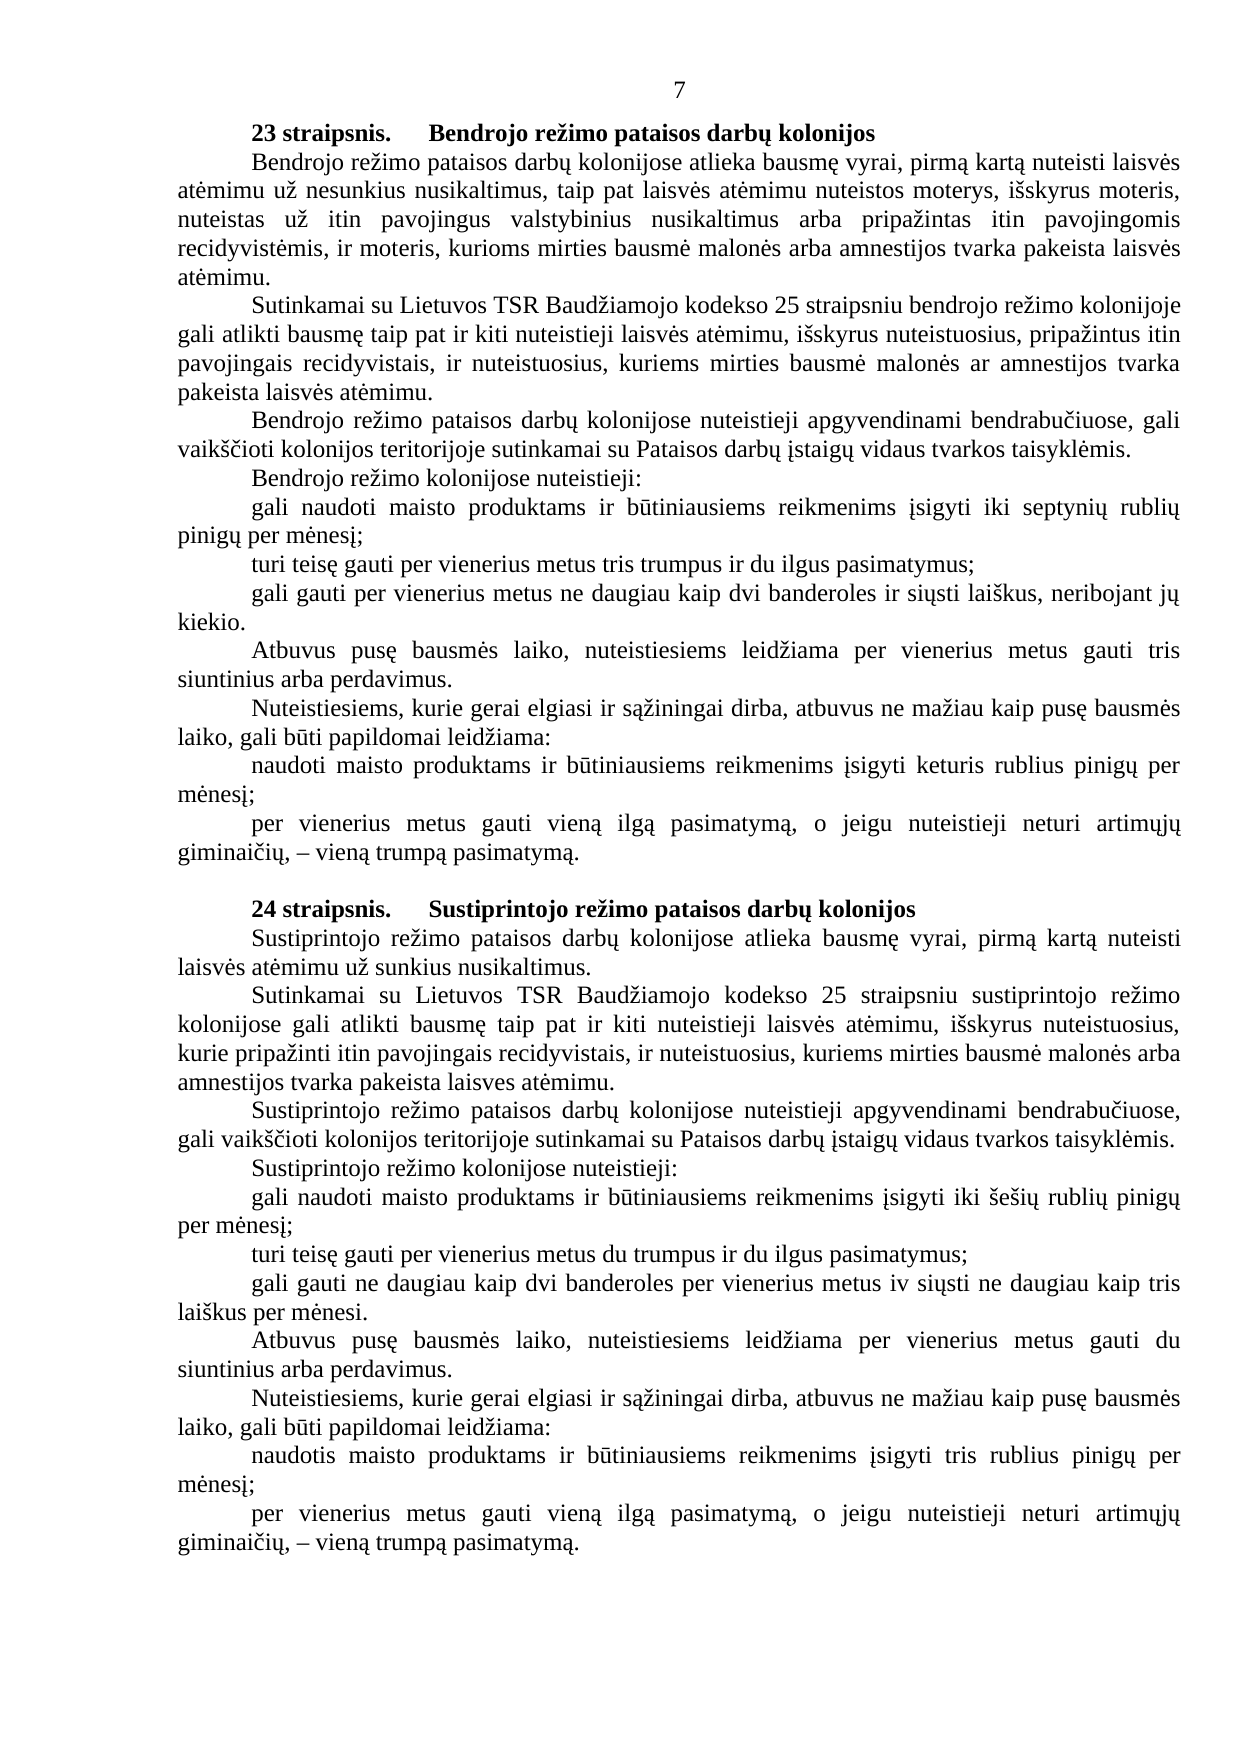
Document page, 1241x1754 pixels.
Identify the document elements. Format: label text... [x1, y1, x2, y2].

text per vienerius metus gauti vieną ilgą pasimatymą, o jeigu nuteistieji neturi artimųjų giminaičių, – vieną trumpą pasimatymą. [177, 1498, 1181, 1556]
text turi teisę gauti per vienerius metus tris trumpus ir du ilgus pasimatymus; [177, 549, 1181, 578]
text Atbuvus pusę bausmės laiko, nuteistiesiems leidžiama per vienerius metus gauti tris siuntinius arba perdavimus. [177, 636, 1181, 693]
text gali naudoti maisto produktams ir būtiniausiems reikmenims įsigyti iki septynių rublių pinigų per mėnesį; [177, 492, 1181, 549]
text gali gauti per vienerius metus ne daugiau kaip dvi banderoles ir siųsti laiškus, neribojant jų kiekio. [177, 578, 1181, 636]
text naudotis maisto produktams ir būtiniausiems reikmenims įsigyti tris rublius pinigų per mėnesį; [177, 1441, 1181, 1498]
text Sutinkamai su Lietuvos TSR Baudžiamojo kodekso 25 straipsniu sustiprintojo režimo kolonijose gali atlikti bausmę taip pat ir kiti nuteistieji laisvės atėmimu, išskyrus nuteistuosius, kurie pripažinti itin pavojingais recidyvistais, ir nuteistuosius, kuriems mirties bausmė malonės arba amnestijos tvarka pakeista laisves atėmimu. [177, 981, 1181, 1096]
text Nuteistiesiems, kurie gerai elgiasi ir sąžiningai dirba, atbuvus ne mažiau kaip pusę bausmės laiko, gali būti papildomai leidžiama: [177, 1383, 1181, 1441]
text naudoti maisto produktams ir būtiniausiems reikmenims įsigyti keturis rublius pinigų per mėnesį; [177, 751, 1181, 808]
text Sustiprintojo režimo pataisos darbų kolonijose nuteistieji apgyvendinami bendrabučiuose, gali vaikščioti kolonijos teritorijoje sutinkamai su Pataisos darbų įstaigų vidaus tvarkos taisyklėmis. [177, 1096, 1181, 1153]
text Bendrojo režimo pataisos darbų kolonijose nuteistieji apgyvendinami bendrabučiuose, gali vaikščioti kolonijos teritorijoje sutinkamai su Pataisos darbų įstaigų vidaus tvarkos taisyklėmis. [177, 406, 1181, 463]
text Sustiprintojo režimo pataisos darbų kolonijose atlieka bausmę vyrai, pirmą kartą nuteisti laisvės atėmimu už sunkius nusikaltimus. [177, 923, 1181, 981]
text Bendrojo režimo pataisos darbų kolonijose atlieka bausmę vyrai, pirmą kartą nuteisti laisvės atėmimu už nesunkius nusikaltimus, taip pat laisvės atėmimu nuteistos moterys, išskyrus moteris, nuteistas už itin pavojingus valstybinius nusikaltimus arba pripažintas itin pavojingomis recidyvistėmis, ir moteris, kurioms mirties bausmė malonės arba amnestijos tvarka pakeista laisvės atėmimu. [177, 147, 1181, 291]
text turi teisę gauti per vienerius metus du trumpus ir du ilgus pasimatymus; [177, 1239, 1181, 1268]
text Sustiprintojo režimo kolonijose nuteistieji: [177, 1153, 1181, 1182]
text 24 straipsnis. Sustiprintojo režimo pataisos darbų kolonijos [251, 894, 1181, 923]
text gali naudoti maisto produktams ir būtiniausiems reikmenims įsigyti iki šešių rublių pinigų per mėnesį; [177, 1182, 1181, 1239]
text per vienerius metus gauti vieną ilgą pasimatymą, o jeigu nuteistieji neturi artimųjų giminaičių, – vieną trumpą pasimatymą. [177, 808, 1181, 866]
text Atbuvus pusę bausmės laiko, nuteistiesiems leidžiama per vienerius metus gauti du siuntinius arba perdavimus. [177, 1326, 1181, 1383]
text Sutinkamai su Lietuvos TSR Baudžiamojo kodekso 25 straipsniu bendrojo režimo kolonijoje gali atlikti bausmę taip pat ir kiti nuteistieji laisvės atėmimu, išskyrus nuteistuosius, pripažintus itin pavojingais recidyvistais, ir nuteistuosius, kuriems mirties bausmė malonės ar amnestijos tvarka pakeista laisvės atėmimu. [177, 291, 1181, 406]
text gali gauti ne daugiau kaip dvi banderoles per vienerius metus iv siųsti ne daugiau kaip tris laiškus per mėnesi. [177, 1268, 1181, 1326]
text Nuteistiesiems, kurie gerai elgiasi ir sąžiningai dirba, atbuvus ne mažiau kaip pusę bausmės laiko, gali būti papildomai leidžiama: [177, 693, 1181, 751]
text Bendrojo režimo kolonijose nuteistieji: [177, 463, 1181, 492]
text 23 straipsnis. Bendrojo režimo pataisos darbų kolonijos [251, 118, 1181, 147]
